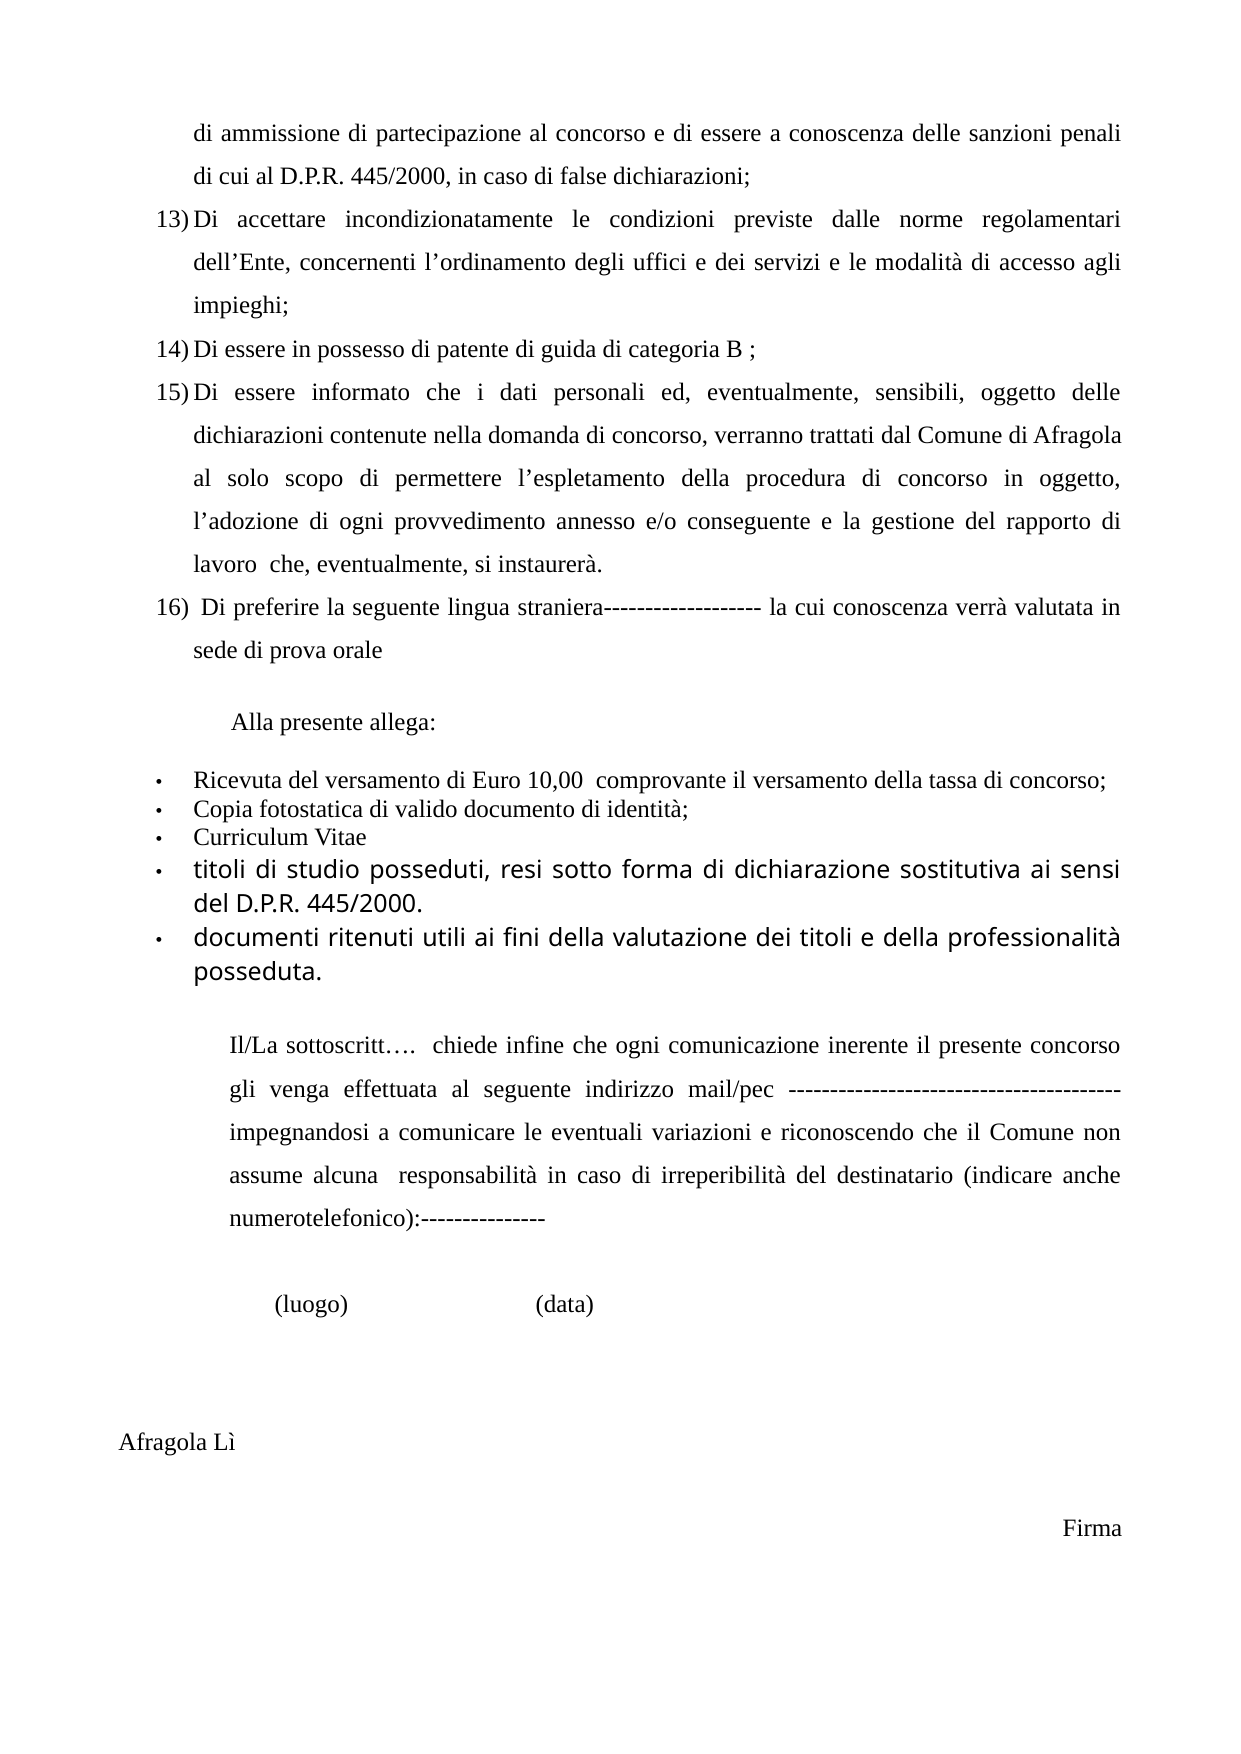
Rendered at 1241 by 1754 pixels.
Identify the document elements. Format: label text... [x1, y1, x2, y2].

list di ammissione di partecipazione al concorso e di essere a conoscenza delle sanzioni penali di cui al D.P.R. 445/2000, in caso di false dichiarazioni; [156, 118, 1122, 190]
list (luogo) (data) [193, 1289, 1122, 1318]
list Ricevuta del versamento di Euro 10,00 comprovante il versamento della tassa di concorso; [156, 765, 1122, 794]
text Afragola Lì [118, 1427, 1122, 1455]
list Di accettare incondizionatamente le condizioni previste dalle norme regolamentari dell’Ente, concernenti l’ordinamento degli uffici e dei servizi e le modalità di accesso agli impieghi; [156, 204, 1122, 319]
list documenti ritenuti utili ai fini della valutazione dei titoli e della professionalità posseduta. [156, 919, 1122, 987]
list Il/La sottoscritt…. chiede infine che ogni comunicazione inerente il presente concorso gli venga effettuata al seguente indirizzo mail/pec ---------------------------------------- impegnandosi a comunicare le eventuali variazioni e riconoscendo che il Comune non assume alcuna responsabilità in caso di irreperibilità del destinatario (indicare anche numerotelefonico):--------------- [192, 1031, 1122, 1232]
list Di preferire la seguente lingua straniera------------------- la cui conoscenza verrà valutata in sede di prova orale [156, 592, 1122, 664]
list Alla presente allega: [193, 707, 1122, 736]
list Copia fotostatica di valido documento di identità; [156, 794, 1122, 822]
list titoli di studio posseduti, resi sotto forma di dichiarazione sostitutiva ai sensi del D.P.R. 445/2000. [156, 851, 1122, 919]
text Firma [118, 1513, 1122, 1542]
list Curriculum Vitae [156, 822, 1122, 851]
list Di essere in possesso di patente di guida di categoria B ; [156, 334, 1122, 362]
list Di essere informato che i dati personali ed, eventualmente, sensibili, oggetto delle dichiarazioni contenute nella domanda di concorso, verranno trattati dal Comune di Afragola al solo scopo di permettere l’espletamento della procedura di concorso in oggetto, l’adozione di ogni provvedimento annesso e/o conseguente e la gestione del rapporto di lavoro che, eventualmente, si instaurerà. [156, 377, 1122, 578]
